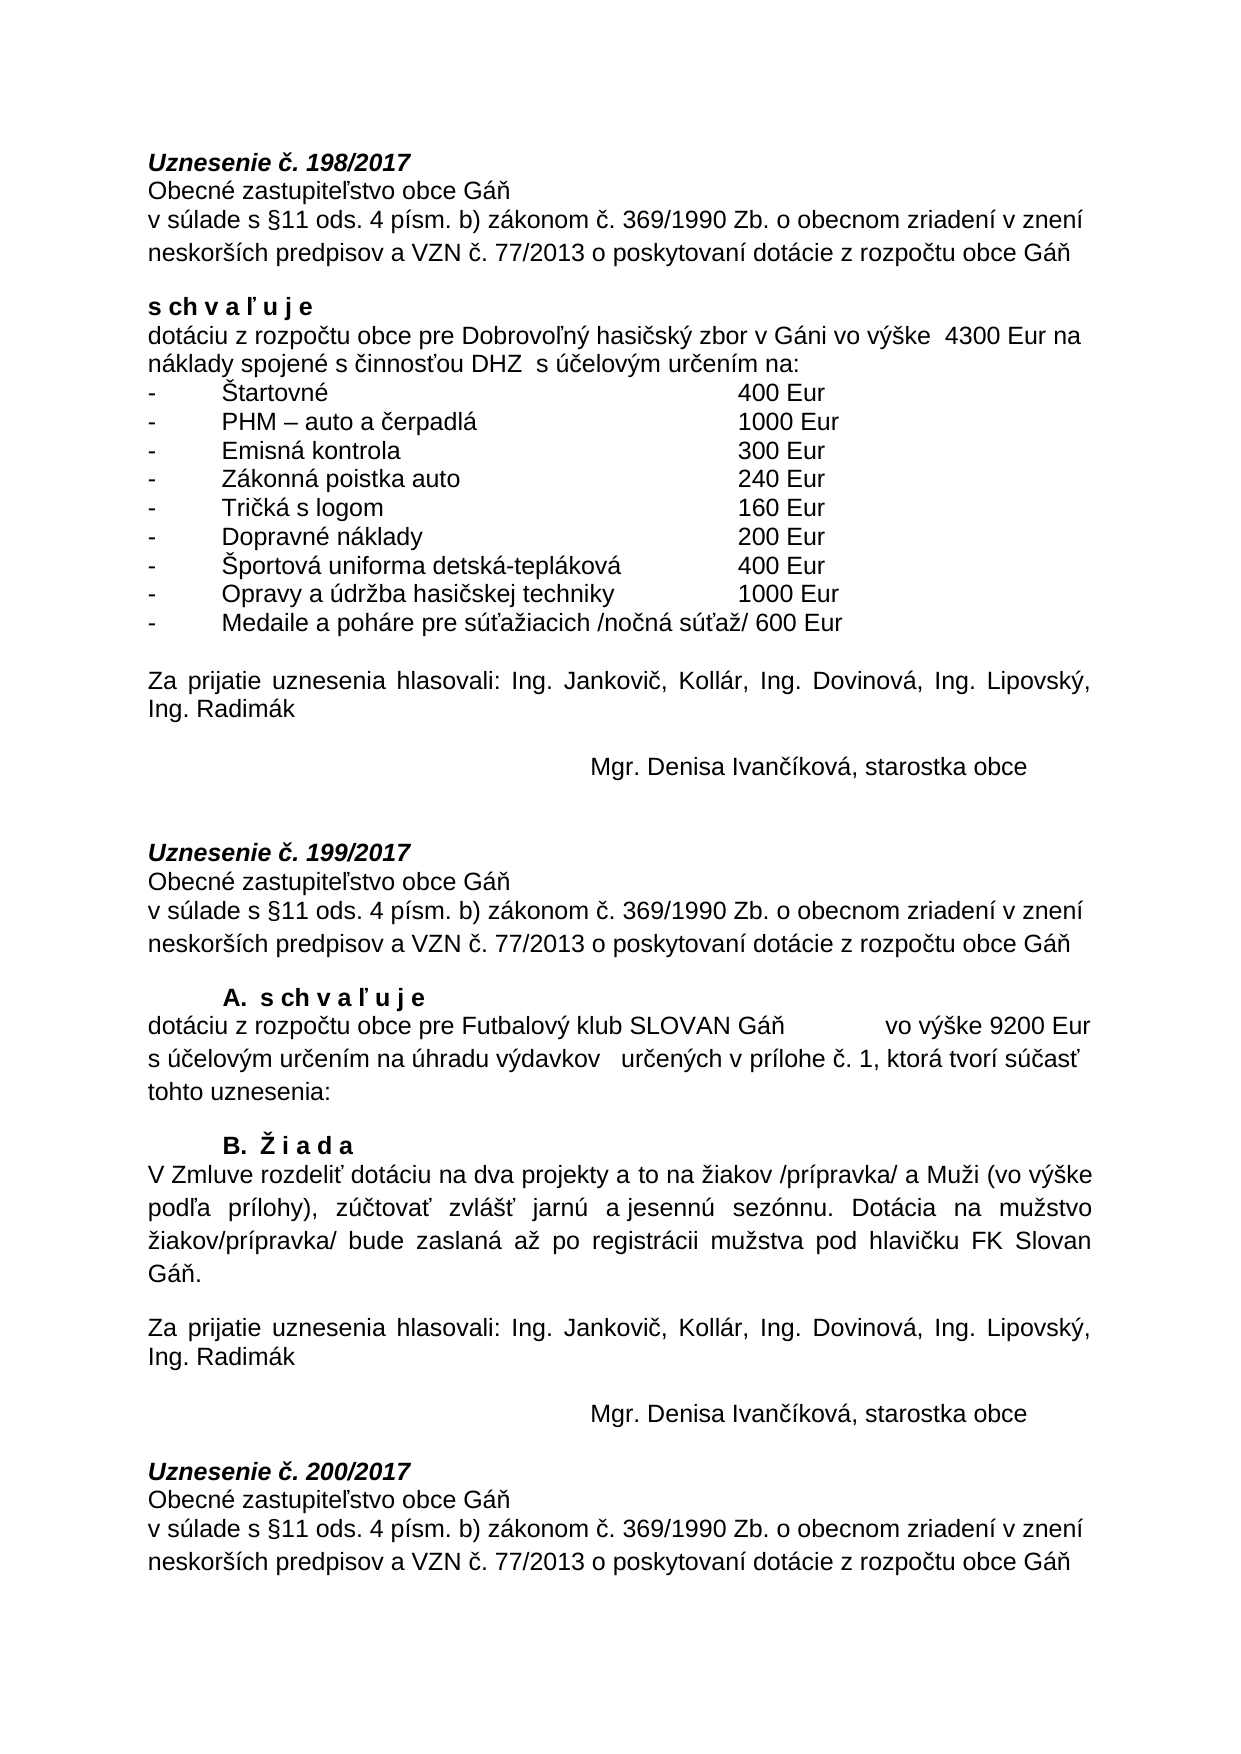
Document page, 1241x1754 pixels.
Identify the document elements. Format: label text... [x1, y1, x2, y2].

text Mgr. Denisa Ivančíková, starostka obce [516, 1399, 1093, 1428]
text Obecné zastupiteľstvo obce Gáň [148, 1485, 1093, 1514]
text - PHM – auto a čerpadlá 1000 Eur [148, 407, 1093, 436]
text v súlade s §11 ods. 4 písm. b) zákonom č. 369/1990 Zb. o obecnom zriadení v znení neskorších predpisov a VZN č. 77/2013 o poskytovaní dotácie z rozpočtu obce Gáň [148, 1514, 1093, 1576]
text Obecné zastupiteľstvo obce Gáň [148, 176, 1093, 205]
text V Zmluve rozdeliť dotáciu na dva projekty a to na žiakov /prípravka/ a Muži (vo výške podľa prílohy), zúčtovať zvlášť jarnú a jesennú sezónnu. Dotácia na mužstvo žiakov/prípravka/ bude zaslaná až po registrácii mužstva pod hlavičku FK Slovan Gáň. [148, 1160, 1093, 1288]
text dotáciu z rozpočtu obce pre Dobrovoľný hasičský zbor v Gáni vo výške 4300 Eur na náklady spojené s činnosťou DHZ s účelovým určením na: [148, 321, 1093, 378]
text Uznesenie č. 199/2017 [148, 838, 1093, 867]
text s ch v a ľ u j e [148, 292, 1093, 321]
list s ch v a ľ u j e [222, 983, 1093, 1011]
text Uznesenie č. 200/2017 [148, 1457, 1093, 1485]
text - Tričká s logom 160 Eur [148, 493, 1093, 522]
text Mgr. Denisa Ivančíková, starostka obce [516, 752, 1093, 781]
text - Zákonná poistka auto 240 Eur [148, 464, 1093, 493]
text Za prijatie uznesenia hlasovali: Ing. Jankovič, Kollár, Ing. Dovinová, Ing. Lipovský, Ing. Radimák [148, 666, 1093, 723]
text - Opravy a údržba hasičskej techniky 1000 Eur [148, 579, 1093, 608]
text - Dopravné náklady 200 Eur [148, 522, 1093, 551]
text Za prijatie uznesenia hlasovali: Ing. Jankovič, Kollár, Ing. Dovinová, Ing. Lipovský, Ing. Radimák [148, 1313, 1093, 1370]
text v súlade s §11 ods. 4 písm. b) zákonom č. 369/1990 Zb. o obecnom zriadení v znení neskorších predpisov a VZN č. 77/2013 o poskytovaní dotácie z rozpočtu obce Gáň [148, 205, 1093, 267]
list Ž i a d a [222, 1131, 1093, 1160]
text Obecné zastupiteľstvo obce Gáň [148, 867, 1093, 896]
text v súlade s §11 ods. 4 písm. b) zákonom č. 369/1990 Zb. o obecnom zriadení v znení neskorších predpisov a VZN č. 77/2013 o poskytovaní dotácie z rozpočtu obce Gáň [148, 896, 1093, 957]
text - Emisná kontrola 300 Eur [148, 436, 1093, 464]
text Uznesenie č. 198/2017 [148, 148, 1093, 176]
text - Medaile a poháre pre súťažiacich /nočná súťaž/ 600 Eur [148, 608, 1093, 637]
text dotáciu z rozpočtu obce pre Futbalový klub SLOVAN Gáň vo výške 9200 Eur s účelovým určením na úhradu výdavkov určených v prílohe č. 1, ktorá tvorí súčasť tohto uznesenia: [148, 1011, 1093, 1106]
text - Športová uniforma detská-tepláková 400 Eur [148, 551, 1093, 579]
text - Štartovné 400 Eur [148, 378, 1093, 407]
